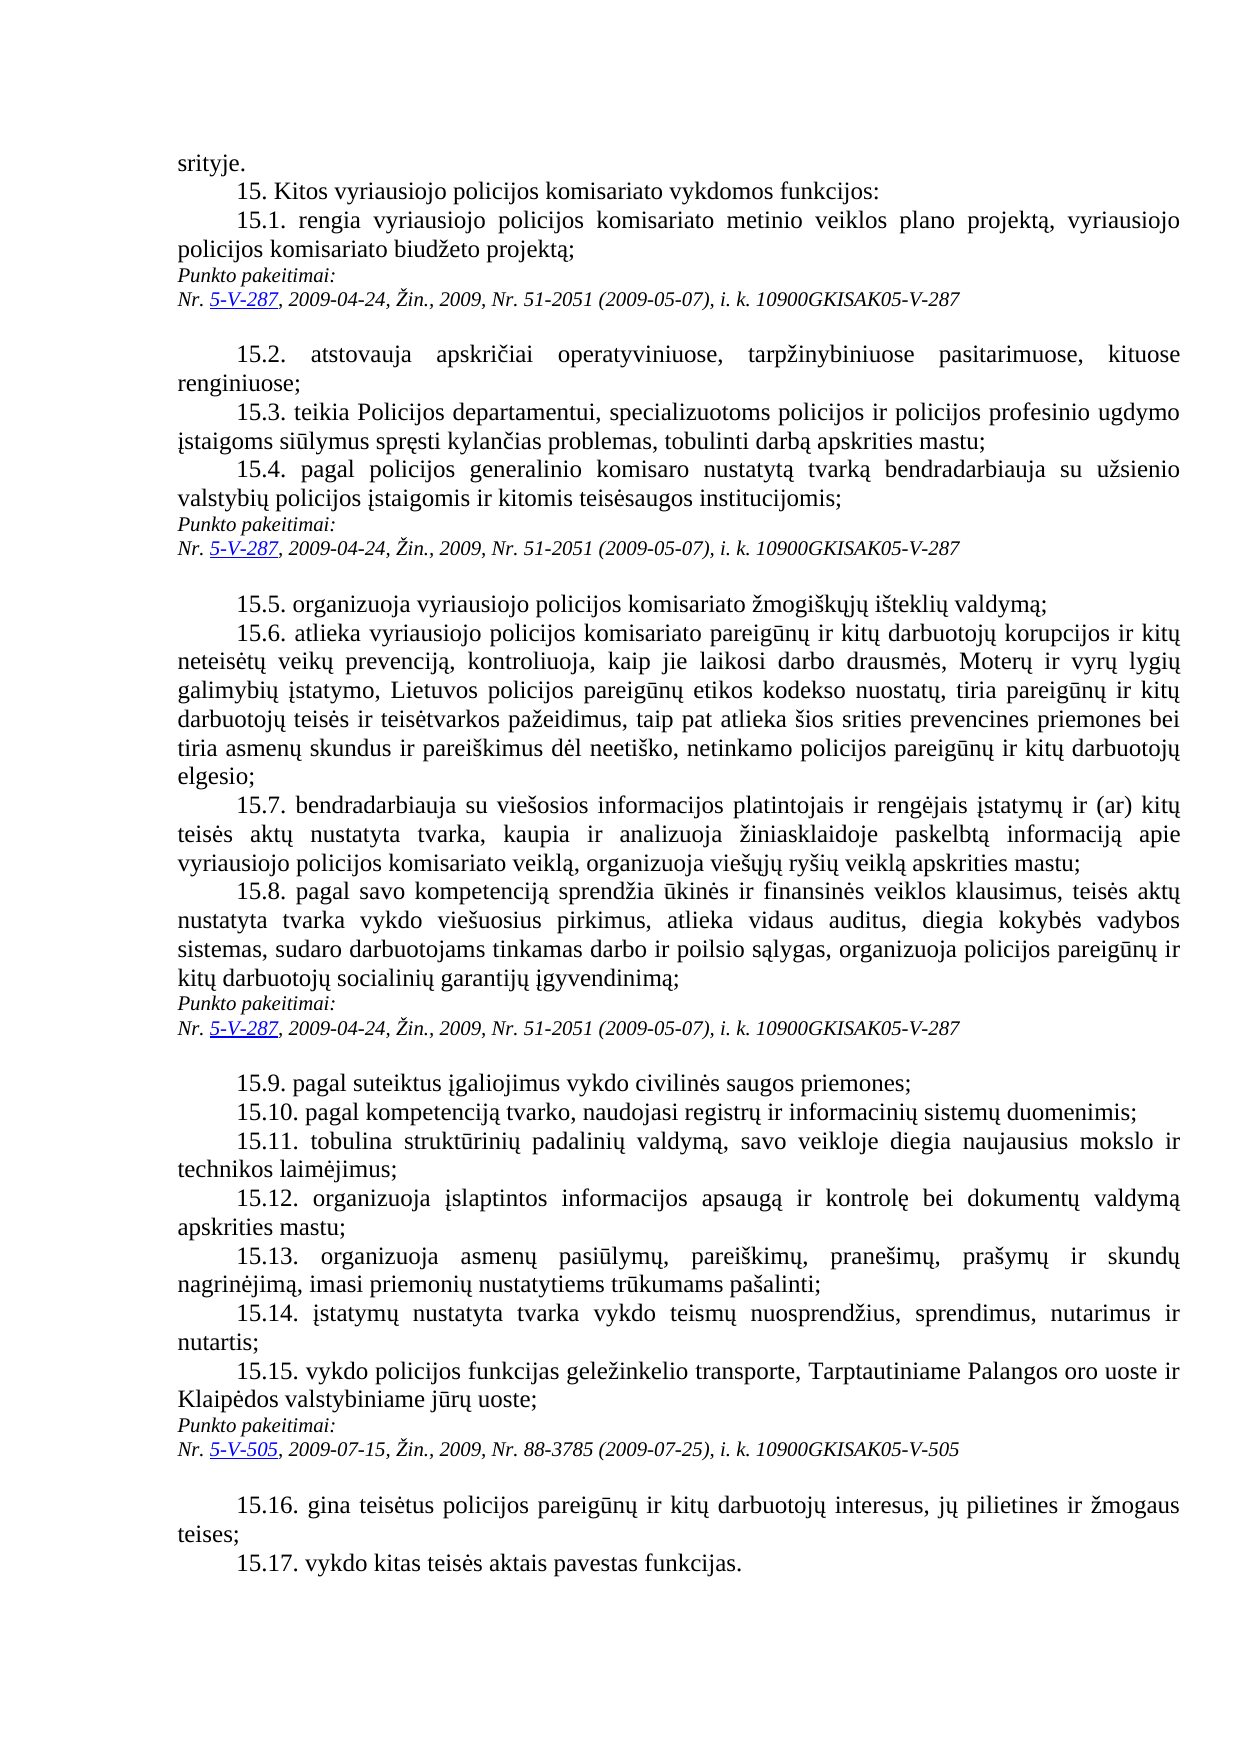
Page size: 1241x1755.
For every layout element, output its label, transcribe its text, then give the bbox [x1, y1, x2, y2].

text Nr. 5-V-287, 2009-04-24, Žin., 2009, Nr. 51-2051 (2009-05-07), i. k. 10900GKISAK05-V-287 [177, 287, 1181, 311]
text 15.7. bendradarbiauja su viešosios informacijos platintojais ir rengėjais įstatymų ir (ar) kitų teisės aktų nustatyta tvarka, kaupia ir analizuoja žiniasklaidoje paskelbtą informaciją apie vyriausiojo policijos komisariato veiklą, organizuoja viešųjų ryšių veiklą apskrities mastu; [177, 790, 1181, 876]
text 15.8. pagal savo kompetenciją sprendžia ūkinės ir finansinės veiklos klausimus, teisės aktų nustatyta tvarka vykdo viešuosius pirkimus, atlieka vidaus auditus, diegia kokybės vadybos sistemas, sudaro darbuotojams tinkamas darbo ir poilsio sąlygas, organizuoja policijos pareigūnų ir kitų darbuotojų socialinių garantijų įgyvendinimą; [177, 876, 1181, 991]
text Nr. 5-V-287, 2009-04-24, Žin., 2009, Nr. 51-2051 (2009-05-07), i. k. 10900GKISAK05-V-287 [177, 536, 1181, 560]
text Punkto pakeitimai: [177, 263, 1181, 287]
text 15.2. atstovauja apskričiai operatyviniuose, tarpžinybiniuose pasitarimuose, kituose renginiuose; [177, 339, 1181, 397]
text 15.15. vykdo policijos funkcijas geležinkelio transporte, Tarptautiniame Palangos oro uoste ir Klaipėdos valstybiniame jūrų uoste; [177, 1356, 1181, 1413]
text Punkto pakeitimai: [177, 512, 1181, 536]
text Punkto pakeitimai: [177, 1413, 1181, 1437]
text 15.14. įstatymų nustatyta tvarka vykdo teismų nuosprendžius, sprendimus, nutarimus ir nutartis; [177, 1298, 1181, 1356]
text 15.10. pagal kompetenciją tvarko, naudojasi registrų ir informacinių sistemų duomenimis; [177, 1097, 1181, 1126]
text 15.3. teikia Policijos departamentui, specializuotoms policijos ir policijos profesinio ugdymo įstaigoms siūlymus spręsti kylančias problemas, tobulinti darbą apskrities mastu; [177, 397, 1181, 454]
text 15.9. pagal suteiktus įgaliojimus vykdo civilinės saugos priemones; [177, 1068, 1181, 1097]
text 15.6. atlieka vyriausiojo policijos komisariato pareigūnų ir kitų darbuotojų korupcijos ir kitų neteisėtų veikų prevenciją, kontroliuoja, kaip jie laikosi darbo drausmės, Moterų ir vyrų lygių galimybių įstatymo, Lietuvos policijos pareigūnų etikos kodekso nuostatų, tiria pareigūnų ir kitų darbuotojų teisės ir teisėtvarkos pažeidimus, taip pat atlieka šios srities prevencines priemones bei tiria asmenų skundus ir pareiškimus dėl neetiško, netinkamo policijos pareigūnų ir kitų darbuotojų elgesio; [177, 618, 1181, 790]
text 15.4. pagal policijos generalinio komisaro nustatytą tvarką bendradarbiauja su užsienio valstybių policijos įstaigomis ir kitomis teisėsaugos institucijomis; [177, 454, 1181, 512]
text 15.1. rengia vyriausiojo policijos komisariato metinio veiklos plano projektą, vyriausiojo policijos komisariato biudžeto projektą; [177, 205, 1181, 263]
text 15. Kitos vyriausiojo policijos komisariato vykdomos funkcijos: [177, 176, 1181, 205]
text Punkto pakeitimai: [177, 991, 1181, 1015]
text 15.13. organizuoja asmenų pasiūlymų, pareiškimų, pranešimų, prašymų ir skundų nagrinėjimą, imasi priemonių nustatytiems trūkumams pašalinti; [177, 1241, 1181, 1298]
text 15.5. organizuoja vyriausiojo policijos komisariato žmogiškųjų išteklių valdymą; [177, 589, 1181, 618]
text Nr. 5-V-505, 2009-07-15, Žin., 2009, Nr. 88-3785 (2009-07-25), i. k. 10900GKISAK05-V-505 [177, 1437, 1181, 1461]
text srityje. [177, 148, 1181, 176]
text 15.12. organizuoja įslaptintos informacijos apsaugą ir kontrolę bei dokumentų valdymą apskrities mastu; [177, 1183, 1181, 1241]
text Nr. 5-V-287, 2009-04-24, Žin., 2009, Nr. 51-2051 (2009-05-07), i. k. 10900GKISAK05-V-287 [177, 1015, 1181, 1039]
text 15.17. vykdo kitas teisės aktais pavestas funkcijas. [177, 1548, 1181, 1576]
text 15.16. gina teisėtus policijos pareigūnų ir kitų darbuotojų interesus, jų pilietines ir žmogaus teises; [177, 1490, 1181, 1548]
text 15.11. tobulina struktūrinių padalinių valdymą, savo veikloje diegia naujausius mokslo ir technikos laimėjimus; [177, 1126, 1181, 1183]
